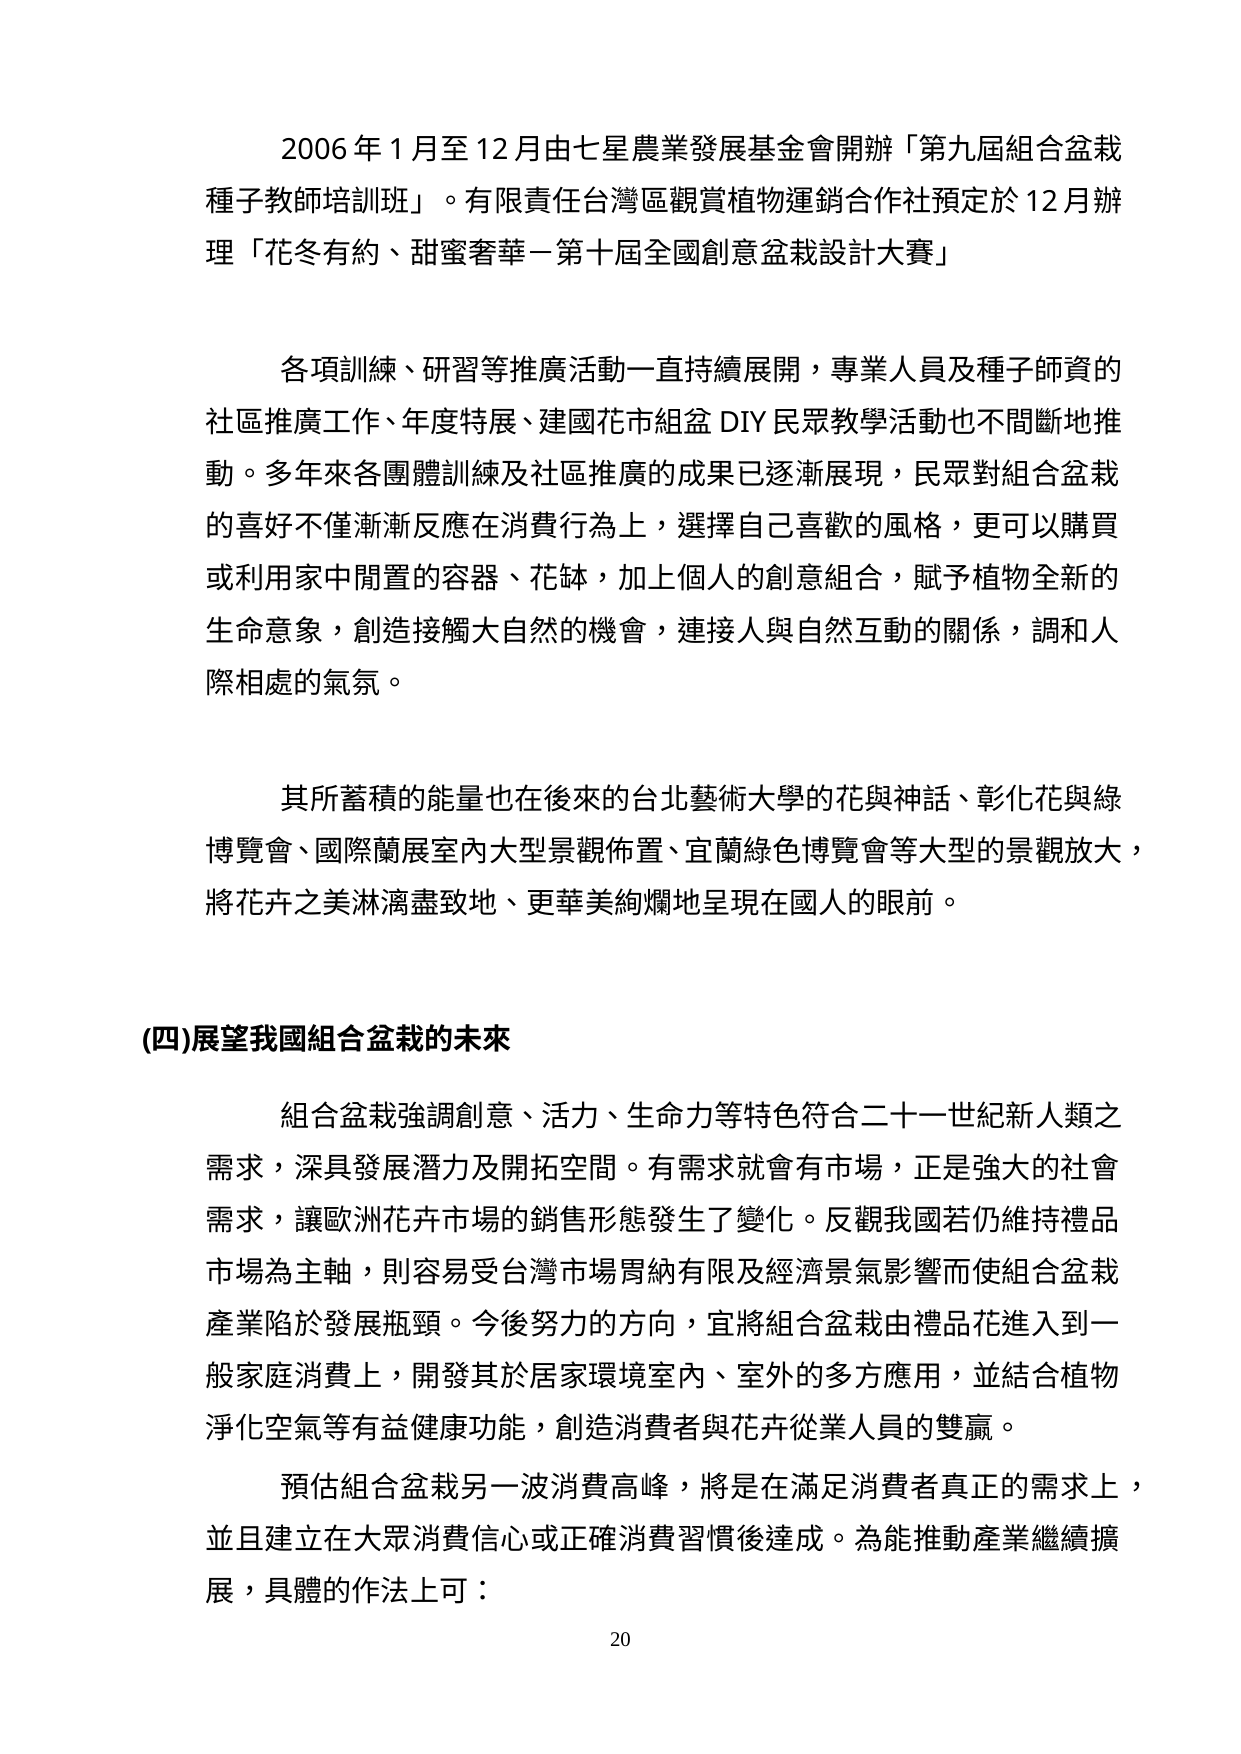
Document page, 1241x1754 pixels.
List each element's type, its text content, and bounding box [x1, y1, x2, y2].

text 預估組合盆栽另一波消費高峰，將是在滿足消費者真正的需求上，並且建立在大眾消費信心或正確消費習慣後達成。為能推動產業繼續擴展，具體的作法上可： [206, 1456, 1122, 1612]
subtitle (四)展望我國組合盆栽的未來 [142, 1008, 1122, 1060]
text 各項訓練、研習等推廣活動一直持續展開，專業人員及種子師資的社區推廣工作、年度特展、建國花市組盆DIY民眾教學活動也不間斷地推動。多年來各團體訓練及社區推廣的成果已逐漸展現，民眾對組合盆栽的喜好不僅漸漸反應在消費行為上，選擇自己喜歡的風格，更可以購買或利用家中閒置的容器、花缽，加上個人的創意組合，賦予植物全新的生命意象，創造接觸大自然的機會，連接人與自然互動的關係，調和人際相處的氣氛。 [206, 339, 1122, 703]
text 其所蓄積的能量也在後來的台北藝術大學的花與神話、彰化花與綠博覽會、國際蘭展室內大型景觀佈置、宜蘭綠色博覽會等大型的景觀放大，將花卉之美淋漓盡致地、更華美絢爛地呈現在國人的眼前。 [206, 768, 1122, 924]
text 組合盆栽強調創意、活力、生命力等特色符合二十一世紀新人類之需求，深具發展潛力及開拓空間。有需求就會有市場，正是強大的社會需求，讓歐洲花卉市場的銷售形態發生了變化。反觀我國若仍維持禮品市場為主軸，則容易受台灣市場胃納有限及經濟景氣影響而使組合盆栽產業陷於發展瓶頸。今後努力的方向，宜將組合盆栽由禮品花進入到一般家庭消費上，開發其於居家環境室內、室外的多方應用，並結合植物淨化空氣等有益健康功能，創造消費者與花卉從業人員的雙贏。 [206, 1085, 1122, 1449]
text 2006年1月至12月由七星農業發展基金會開辦「第九屆組合盆栽種子教師培訓班」。有限責任台灣區觀賞植物運銷合作社預定於12月辦理「花冬有約、甜蜜奢華－第十屆全國創意盆栽設計大賽」 [206, 118, 1122, 274]
